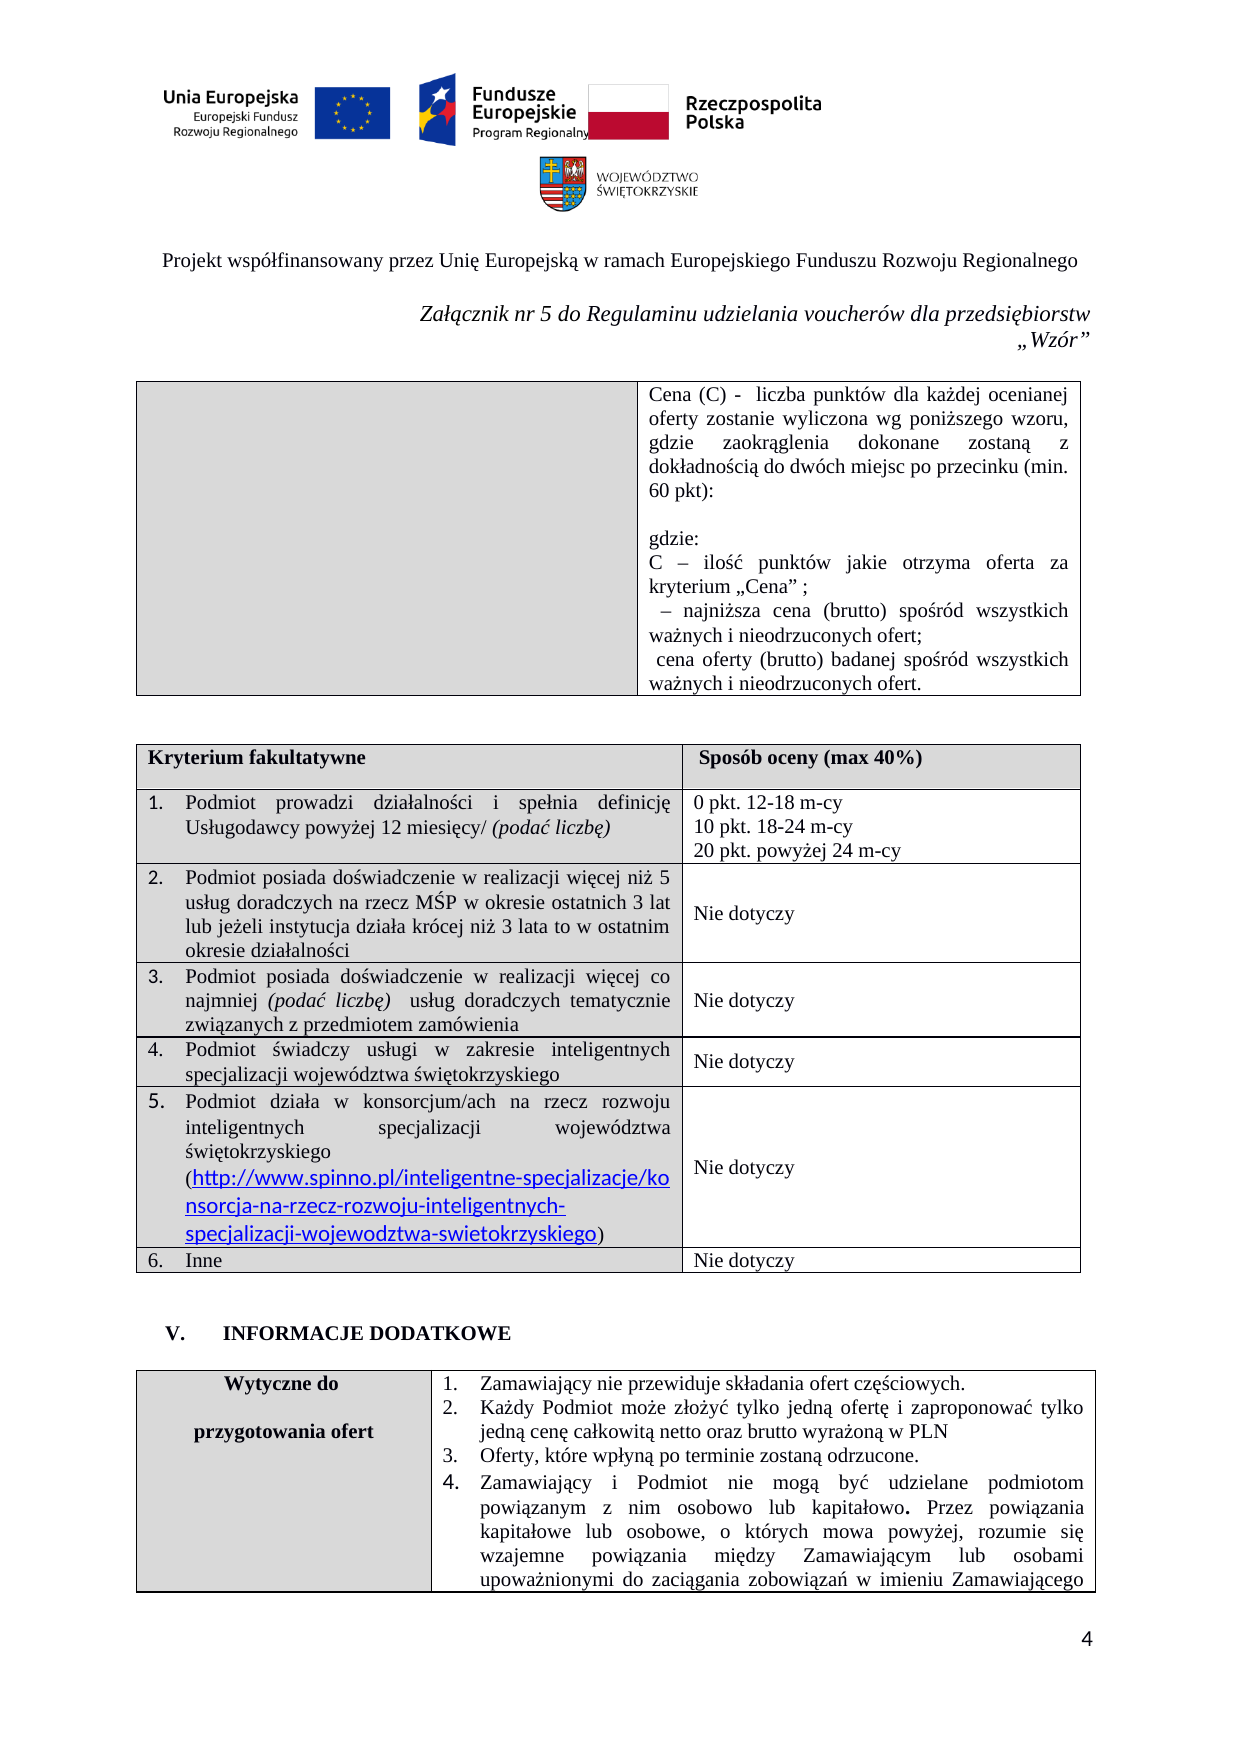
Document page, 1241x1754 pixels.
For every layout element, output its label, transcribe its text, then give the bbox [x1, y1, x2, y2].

table_cell Podmiot świadczy usługi w zakresie inteligentnych specjalizacji województwa świętokrzyskiego [137, 1038, 682, 1086]
table_cell Nie dotyczy [683, 1038, 1080, 1086]
table_header Zamawiający nie przewiduje składania ofert częściowych. Każdy Podmiot może złożyć tylko jedną ofertę i zaproponować tylko jedną cenę całkowitą netto oraz brutto wyrażoną w PLN Oferty, które wpłyną po terminie zostaną odrzucone. Zamawiający i Podmiot nie mogą być udzielane podmiotom powiązanym z nim osobowo lub kapitałowo. Przez powiązania kapitałowe lub osobowe, o których mowa powyżej, rozumie się wzajemne powiązania między Zamawiającym lub osobami upoważnionymi do zaciągania zobowiązań w imieniu Zamawiającego [432, 1371, 1095, 1591]
table_cell Podmiot działa w konsorcjum/ach na rzecz rozwoju inteligentnych specjalizacji województwa świętokrzyskiego (http://www.spinno.pl/inteligentne-specjalizacje/konsorcja-na-rzecz-rozwoju-inteligentnych-specjalizacji-wojewodztwa-swietokrzyskiego) [137, 1087, 682, 1247]
table_cell Inne [137, 1248, 682, 1272]
table_header Sposób oceny (max 40%) [683, 745, 1080, 788]
table_cell Nie dotyczy [683, 963, 1080, 1036]
table_cell Nie dotyczy [683, 1087, 1080, 1247]
picture [164, 76, 391, 145]
list INFORMACJE DODATKOWE [185, 1321, 1093, 1345]
table_cell Podmiot prowadzi działalności i spełnia definicję Usługodawcy powyżej 12 miesięcy/ (podać liczbę) [137, 790, 682, 863]
table_cell Podmiot posiada doświadczenie w realizacji więcej niż 5 usług doradczych na rzecz MŚP w okresie ostatnich 3 lat lub jeżeli instytucja działa krócej niż 3 lata to w ostatnim okresie działalności [137, 864, 682, 962]
picture [419, 73, 821, 218]
table_header Wytyczne do przygotowania ofert [137, 1371, 431, 1591]
table_cell Cena (C) - liczba punktów dla każdej ocenianej oferty zostanie wyliczona wg poniższego wzoru, gdzie zaokrąglenia dokonane zostaną z dokładnością do dwóch miejsc po przecinku (min. 60 pkt): gdzie: C – ilość punktów jakie otrzyma oferta za kryterium „Cena” ; – najniższa cena (brutto) spośród wszystkich ważnych i nieodrzuconych ofert; cena oferty (brutto) badanej spośród wszystkich ważnych i nieodrzuconych ofert. [638, 382, 1080, 695]
table_cell 0 pkt. 12-18 m-cy 10 pkt. 18-24 m-cy 20 pkt. powyżej 24 m-cy [683, 790, 1080, 863]
table_header Kryterium fakultatywne [137, 745, 682, 788]
table_cell [137, 382, 637, 695]
table_cell Nie dotyczy [683, 1248, 1080, 1272]
table_cell Nie dotyczy [683, 864, 1080, 962]
table_cell Podmiot posiada doświadczenie w realizacji więcej co najmniej (podać liczbę) usług doradczych tematycznie związanych z przedmiotem zamówienia [137, 963, 682, 1036]
